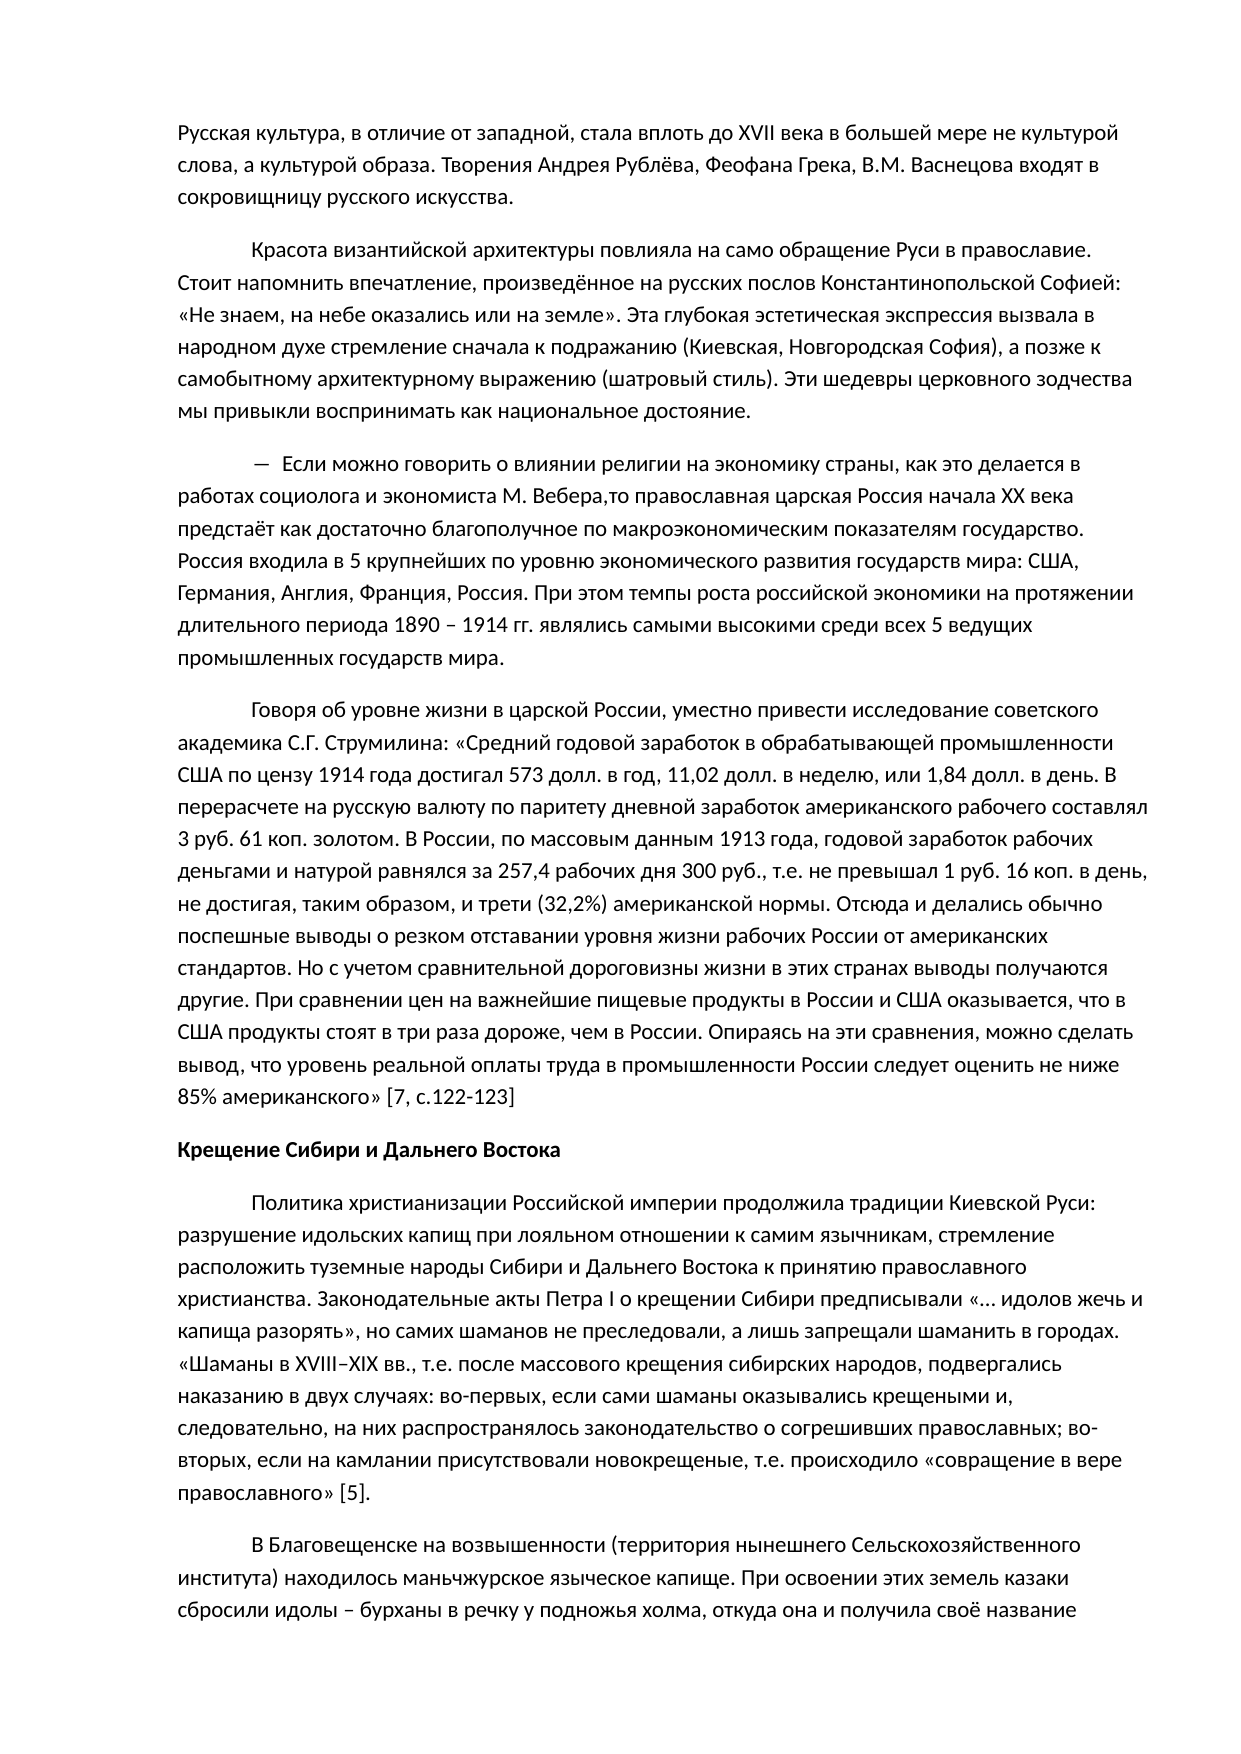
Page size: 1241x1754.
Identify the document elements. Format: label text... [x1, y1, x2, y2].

text Крещение Сибири и Дальнего Востока [177, 1135, 1152, 1163]
text Красота византийской архитектуры повлияла на само обращение Руси в православие. Стоит напомнить впечатление, произведённое на русских послов Константинопольской Софией: «Не знаем, на небе оказались или на земле». Эта глубокая эстетическая экспрессия вызвала в народном духе стремление сначала к подражанию (Киевская, Новгородская София), а позже к самобытному архитектурному выражению (шатровый стиль). Эти шедевры церковного зодчества мы привыкли воспринимать как национальное достояние. [177, 236, 1152, 424]
text В Благовещенске на возвышенности (территория нынешнего Сельскохозяйственного института) находилось маньчжурское языческое капище. При освоении этих земель казаки сбросили идолы – бурханы в речку у подножья холма, откуда она и получила своё название [177, 1531, 1152, 1623]
text Говоря об уровне жизни в царской России, уместно привести исследование советского академика С.Г. Струмилина: «Средний годовой заработок в обрабатывающей промышленности США по цензу 1914 года достигал 573 долл. в год, 11,02 долл. в неделю, или 1,84 долл. в день. В перерасчете на русскую валюту по паритету дневной заработок американского рабочего составлял 3 руб. 61 коп. золотом. В России, по массовым данным 1913 года, годовой заработок рабочих деньгами и натурой равнялся за 257,4 рабочих дня 300 руб., т.е. не превышал 1 руб. 16 коп. в день, не достигая, таким образом, и трети (32,2%) американской нормы. Отсюда и делались обычно поспешные выводы о резком отставании уровня жизни рабочих России от американских стандартов. Но с учетом сравнительной дороговизны жизни в этих странах выводы получаются другие. При сравнении цен на важнейшие пищевые продукты в России и США оказывается, что в США продукты стоят в три раза дороже, чем в России. Опираясь на эти сравнения, можно сделать вывод, что уровень реальной оплаты труда в промышленности России следует оценить не ниже 85% американского» [7, с.122-123] [177, 696, 1152, 1110]
text ― Если можно говорить о влиянии религии на экономику страны, как это делается в работах социолога и экономиста М. Вебера,то православная царская Россия начала XX века предстаёт как достаточно благополучное по макроэкономическим показателям государство. Россия входила в 5 крупнейших по уровню экономического развития государств мира: США, Германия, Англия, Франция, Россия. При этом темпы роста российской экономики на протяжении длительного периода 1890 – 1914 гг. являлись самыми высокими среди всех 5 ведущих промышленных государств мира. [177, 449, 1152, 671]
text Русская культура, в отличие от западной, стала вплоть до XVII века в большей мере не культурой слова, а культурой образа. Творения Андрея Рублёва, Феофана Грека, В.М. Васнецова входят в сокровищницу русского искусства. [177, 118, 1152, 211]
text Политика христианизации Российской империи продолжила традиции Киевской Руси: разрушение идольских капищ при лояльном отношении к самим язычникам, стремление расположить туземные народы Сибири и Дальнего Востока к принятию православного христианства. Законодательные акты Петра I о крещении Сибири предписывали «… идолов жечь и капища разорять», но самих шаманов не преследовали, а лишь запрещали шаманить в городах. «Шаманы в XVIII–XIX вв., т.е. после массового крещения сибирских народов, подвергались наказанию в двух случаях: во-первых, если сами шаманы оказывались крещеными и, следовательно, на них распространялось законодательство о согрешивших православных; во-вторых, если на камлании присутствовали новокрещеные, т.е. происходило «совращение в вере православного» [5]. [177, 1188, 1152, 1506]
